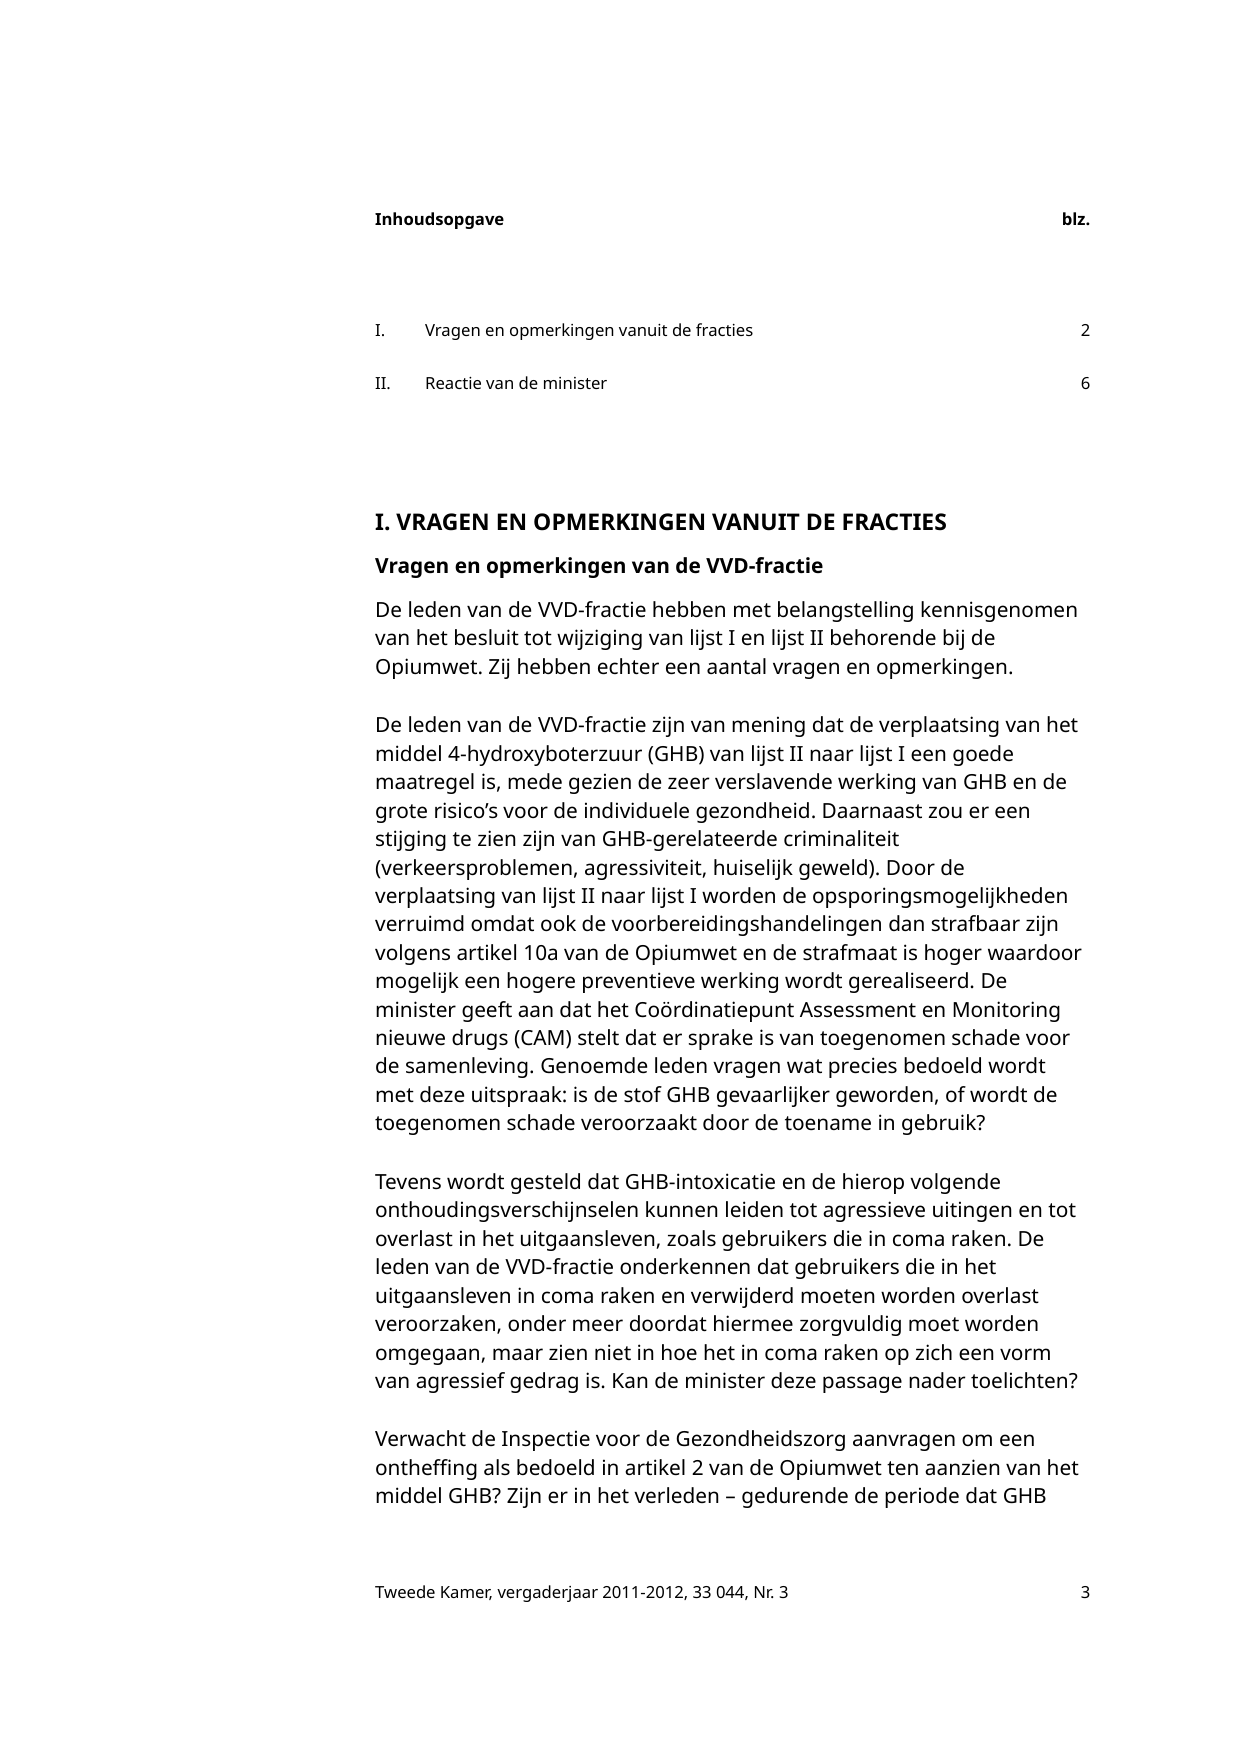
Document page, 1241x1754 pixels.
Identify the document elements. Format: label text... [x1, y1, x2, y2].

text Vragen en opmerkingen van de VVD-fractie [375, 552, 1090, 580]
table_cell Reactie van de minister [425, 372, 997, 424]
table_cell II. [375, 372, 425, 424]
table_cell I. [375, 319, 425, 372]
table_cell 6 [997, 372, 1090, 424]
table_cell Vragen en opmerkingen vanuit de fracties [425, 319, 997, 372]
table_cell [425, 261, 997, 319]
table_cell [375, 261, 425, 319]
text Verwacht de Inspectie voor de Gezondheidszorg aanvragen om een ontheffing als bedoeld in artikel 2 van de Opiumwet ten aanzien van het middel GHB? Zijn er in het verleden – gedurende de periode dat GHB [375, 1424, 1090, 1510]
text De leden van de VVD-fractie zijn van mening dat de verplaatsing van het middel 4-hydroxyboterzuur (GHB) van lijst II naar lijst I een goede maatregel is, mede gezien de zeer verslavende werking van GHB en de grote risico’s voor de individuele gezondheid. Daarnaast zou er een stijging te zien zijn van GHB-gerelateerde criminaliteit (verkeersproblemen, agressiviteit, huiselijk geweld). Door de verplaatsing van lijst II naar lijst I worden de opsporingsmogelijkheden verruimd omdat ook de voorbereidingshandelingen dan strafbaar zijn volgens artikel 10a van de Opiumwet en de strafmaat is hoger waardoor mogelijk een hogere preventieve werking wordt gerealiseerd. De minister geeft aan dat het Coördinatiepunt Assessment en Monitoring nieuwe drugs (CAM) stelt dat er sprake is van toegenomen schade voor de samenleving. Genoemde leden vragen wat precies bedoeld wordt met deze uitspraak: is de stof GHB gevaarlijker geworden, of wordt de toegenomen schade veroorzaakt door de toename in gebruik? [375, 710, 1090, 1137]
table_cell 2 [997, 319, 1090, 372]
subtitle I. VRAGEN EN OPMERKINGEN VANUIT DE FRACTIES [375, 505, 1090, 537]
text Tevens wordt gesteld dat GHB-intoxicatie en de hierop volgende onthoudingsverschijnselen kunnen leiden tot agressieve uitingen en tot overlast in het uitgaansleven, zoals gebruikers die in coma raken. De leden van de VVD-fractie onderkennen dat gebruikers die in het uitgaansleven in coma raken en verwijderd moeten worden overlast veroorzaken, onder meer doordat hiermee zorgvuldig moet worden omgegaan, maar zien niet in hoe het in coma raken op zich een vorm van agressief gedrag is. Kan de minister deze passage nader toelichten? [375, 1167, 1090, 1394]
text De leden van de VVD-fractie hebben met belangstelling kennisgenomen van het besluit tot wijziging van lijst I en lijst II behorende bij de Opiumwet. Zij hebben echter een aantal vragen en opmerkingen. [375, 595, 1090, 680]
table_header blz. [997, 208, 1090, 261]
table_header Inhoudsopgave [375, 208, 997, 261]
table_cell [997, 261, 1090, 319]
